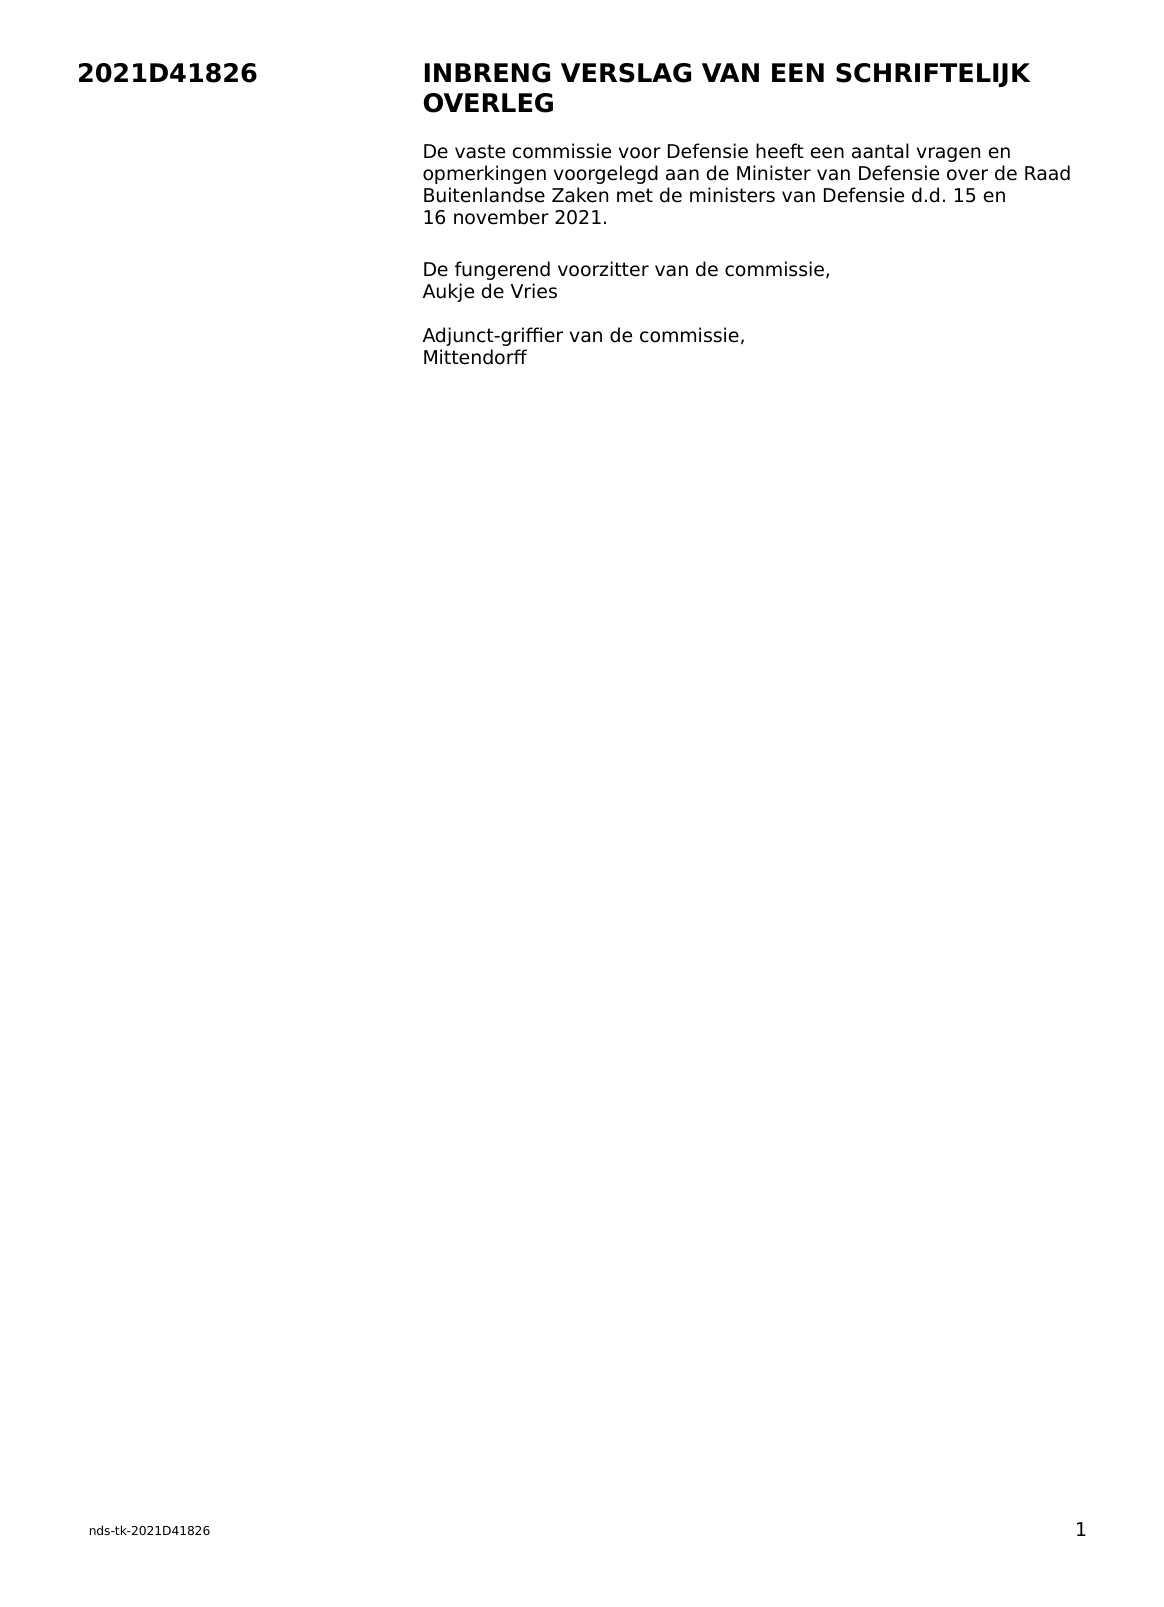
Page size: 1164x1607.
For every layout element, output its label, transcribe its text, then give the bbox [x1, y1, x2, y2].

text De fungerend voorzitter van de commissie, Aukje de Vries [422, 258, 1087, 302]
text Adjunct-griffier van de commissie, Mittendorff [422, 325, 1087, 369]
text nds-tk-2021D41826 [88, 1524, 323, 1538]
text De vaste commissie voor Defensie heeft een aantal vragen en opmerkingen voorgelegd aan de Minister van Defensie over de Raad Buitenlandse Zaken met de ministers van Defensie d.d. 15 en 16 november 2021. [422, 141, 1087, 228]
text 2021D41826 INBRENG VERSLAG VAN EEN SCHRIFTELIJK OVERLEG [77, 59, 1087, 118]
